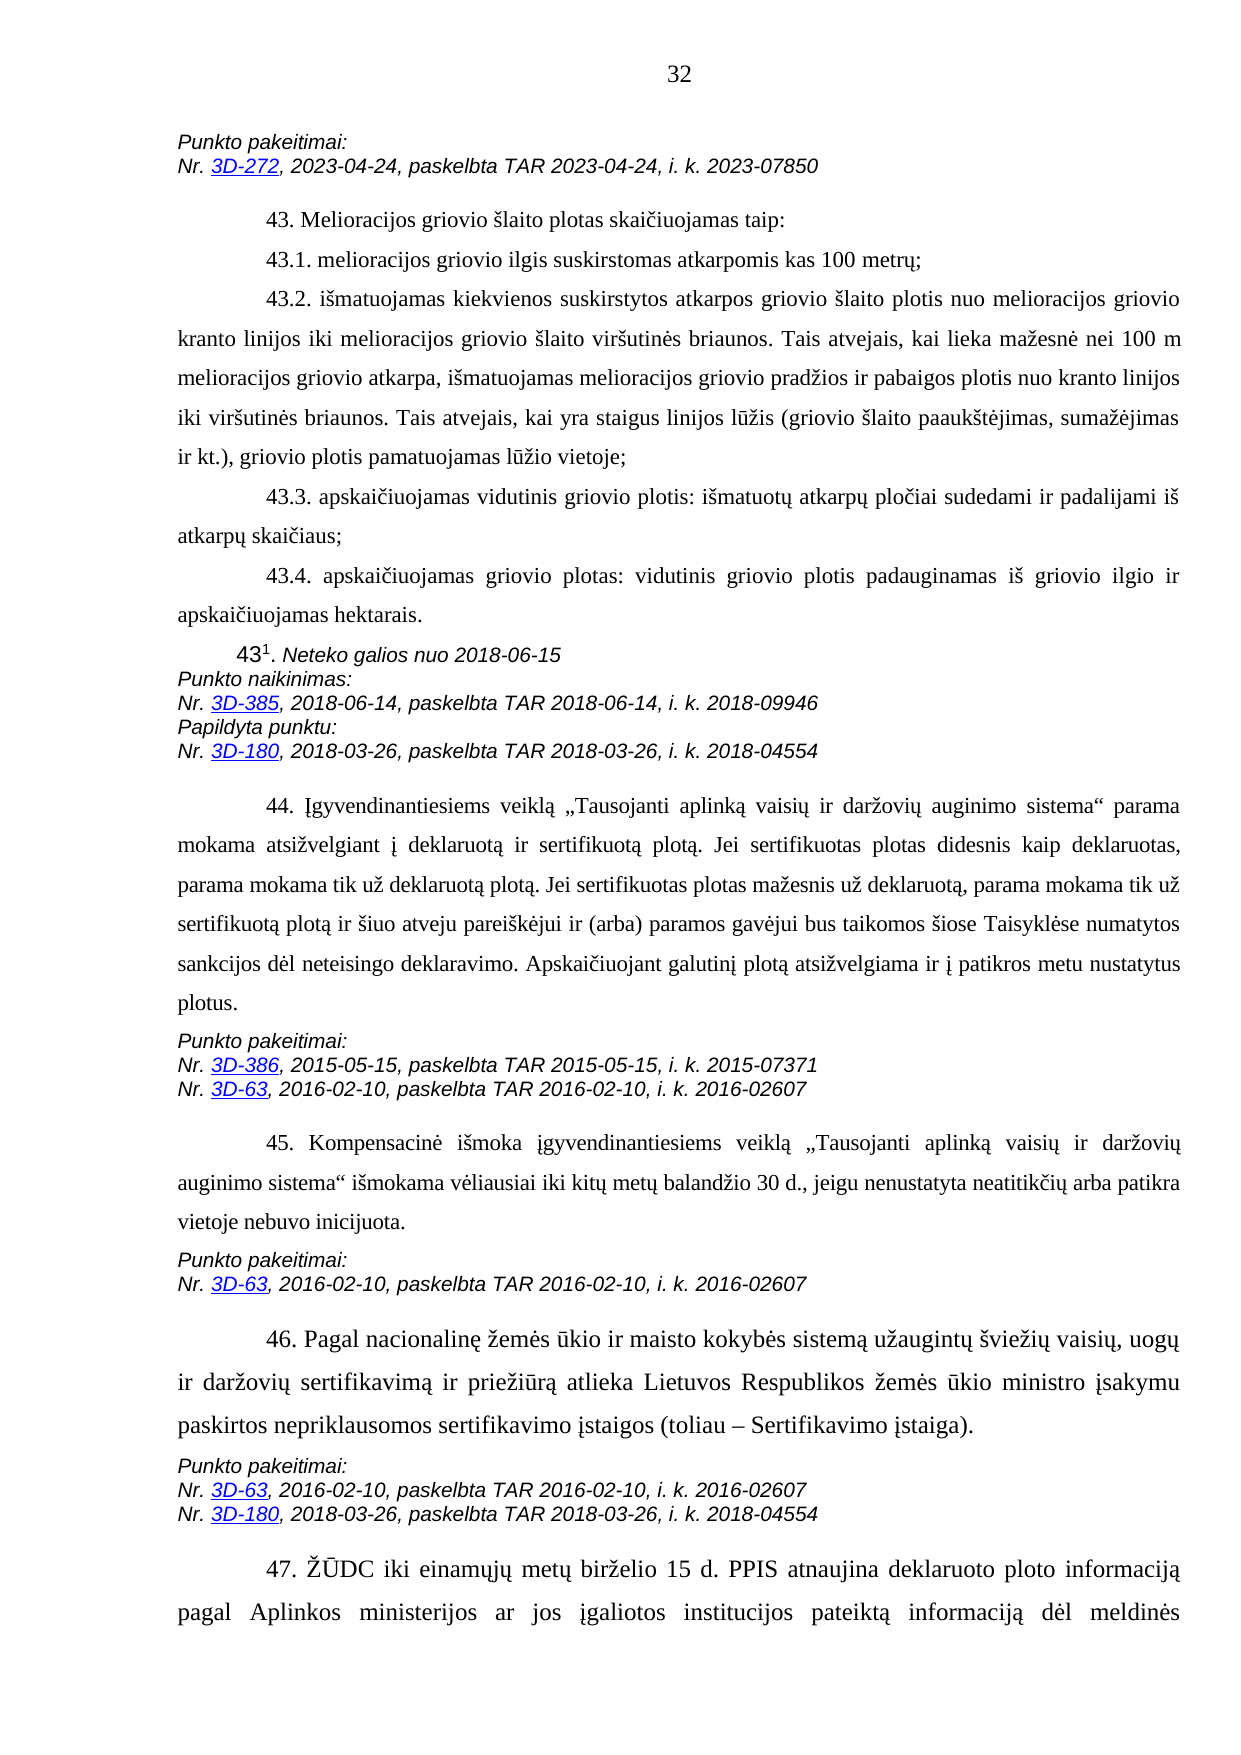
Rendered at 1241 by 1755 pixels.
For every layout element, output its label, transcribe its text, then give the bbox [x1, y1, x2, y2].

text 44. Įgyvendinantiesiems veiklą „Tausojanti aplinką vaisių ir daržovių auginimo sistema“ parama mokama atsižvelgiant į deklaruotą ir sertifikuotą plotą. Jei sertifikuotas plotas didesnis kaip deklaruotas, parama mokama tik už deklaruotą plotą. Jei sertifikuotas plotas mažesnis už deklaruotą, parama mokama tik už sertifikuotą plotą ir šiuo atveju pareiškėjui ir (arba) paramos gavėjui bus taikomos šiose Taisyklėse numatytos sankcijos dėl neteisingo deklaravimo. Apskaičiuojant galutinį plotą atsižvelgiama ir į patikros metu nustatytus plotus. [177, 792, 1181, 1016]
text Nr. 3D-385, 2018-06-14, paskelbta TAR 2018-06-14, i. k. 2018-09946 [177, 691, 1181, 715]
text 43.2. išmatuojamas kiekvienos suskirstytos atkarpos griovio šlaito plotis nuo melioracijos griovio kranto linijos iki melioracijos griovio šlaito viršutinės briaunos. Tais atvejais, kai lieka mažesnė nei 100 m melioracijos griovio atkarpa, išmatuojamas melioracijos griovio pradžios ir pabaigos plotis nuo kranto linijos iki viršutinės briaunos. Tais atvejais, kai yra staigus linijos lūžis (griovio šlaito paaukštėjimas, sumažėjimas ir kt.), griovio plotis pamatuojamas lūžio vietoje; [177, 286, 1181, 470]
text 431. Neteko galios nuo 2018-06-15 [177, 641, 1181, 667]
text Nr. 3D-386, 2015-05-15, paskelbta TAR 2015-05-15, i. k. 2015-07371 [177, 1053, 1181, 1077]
text Punkto pakeitimai: [177, 1029, 1181, 1053]
text Nr. 3D-63, 2016-02-10, paskelbta TAR 2016-02-10, i. k. 2016-02607 [177, 1272, 1181, 1296]
text 47. ŽŪDC iki einamųjų metų birželio 15 d. PPIS atnaujina deklaruoto ploto informaciją pagal Aplinkos ministerijos ar jos įgaliotos institucijos pateiktą informaciją dėl meldinės [177, 1554, 1181, 1626]
text Punkto pakeitimai: [177, 130, 1181, 154]
text Papildyta punktu: [177, 715, 1181, 739]
text Punkto naikinimas: [177, 667, 1181, 691]
text 43.1. melioracijos griovio ilgis suskirstomas atkarpomis kas 100 metrų; [177, 246, 1181, 272]
text 43.4. apskaičiuojamas griovio plotas: vidutinis griovio plotis padauginamas iš griovio ilgio ir apskaičiuojamas hektarais. [177, 562, 1181, 628]
text 46. Pagal nacionalinę žemės ūkio ir maisto kokybės sistemą užaugintų šviežių vaisių, uogų ir daržovių sertifikavimą ir priežiūrą atlieka Lietuvos Respublikos žemės ūkio ministro įsakymu paskirtos nepriklausomos sertifikavimo įstaigos (toliau – Sertifikavimo įstaiga). [177, 1324, 1181, 1439]
text Nr. 3D-63, 2016-02-10, paskelbta TAR 2016-02-10, i. k. 2016-02607 [177, 1478, 1181, 1502]
text Punkto pakeitimai: [177, 1454, 1181, 1478]
text Nr. 3D-272, 2023-04-24, paskelbta TAR 2023-04-24, i. k. 2023-07850 [177, 154, 1181, 178]
text Nr. 3D-180, 2018-03-26, paskelbta TAR 2018-03-26, i. k. 2018-04554 [177, 1502, 1181, 1526]
text 43.3. apskaičiuojamas vidutinis griovio plotis: išmatuotų atkarpų pločiai sudedami ir padalijami iš atkarpų skaičiaus; [177, 483, 1181, 549]
text Punkto pakeitimai: [177, 1248, 1181, 1272]
text Nr. 3D-180, 2018-03-26, paskelbta TAR 2018-03-26, i. k. 2018-04554 [177, 739, 1181, 763]
text 43. Melioracijos griovio šlaito plotas skaičiuojamas taip: [177, 207, 1181, 233]
text Nr. 3D-63, 2016-02-10, paskelbta TAR 2016-02-10, i. k. 2016-02607 [177, 1077, 1181, 1101]
text 45. Kompensacinė išmoka įgyvendinantiesiems veiklą „Tausojanti aplinką vaisių ir daržovių auginimo sistema“ išmokama vėliausiai iki kitų metų balandžio 30 d., jeigu nenustatyta neatitikčių arba patikra vietoje nebuvo inicijuota. [177, 1129, 1181, 1234]
